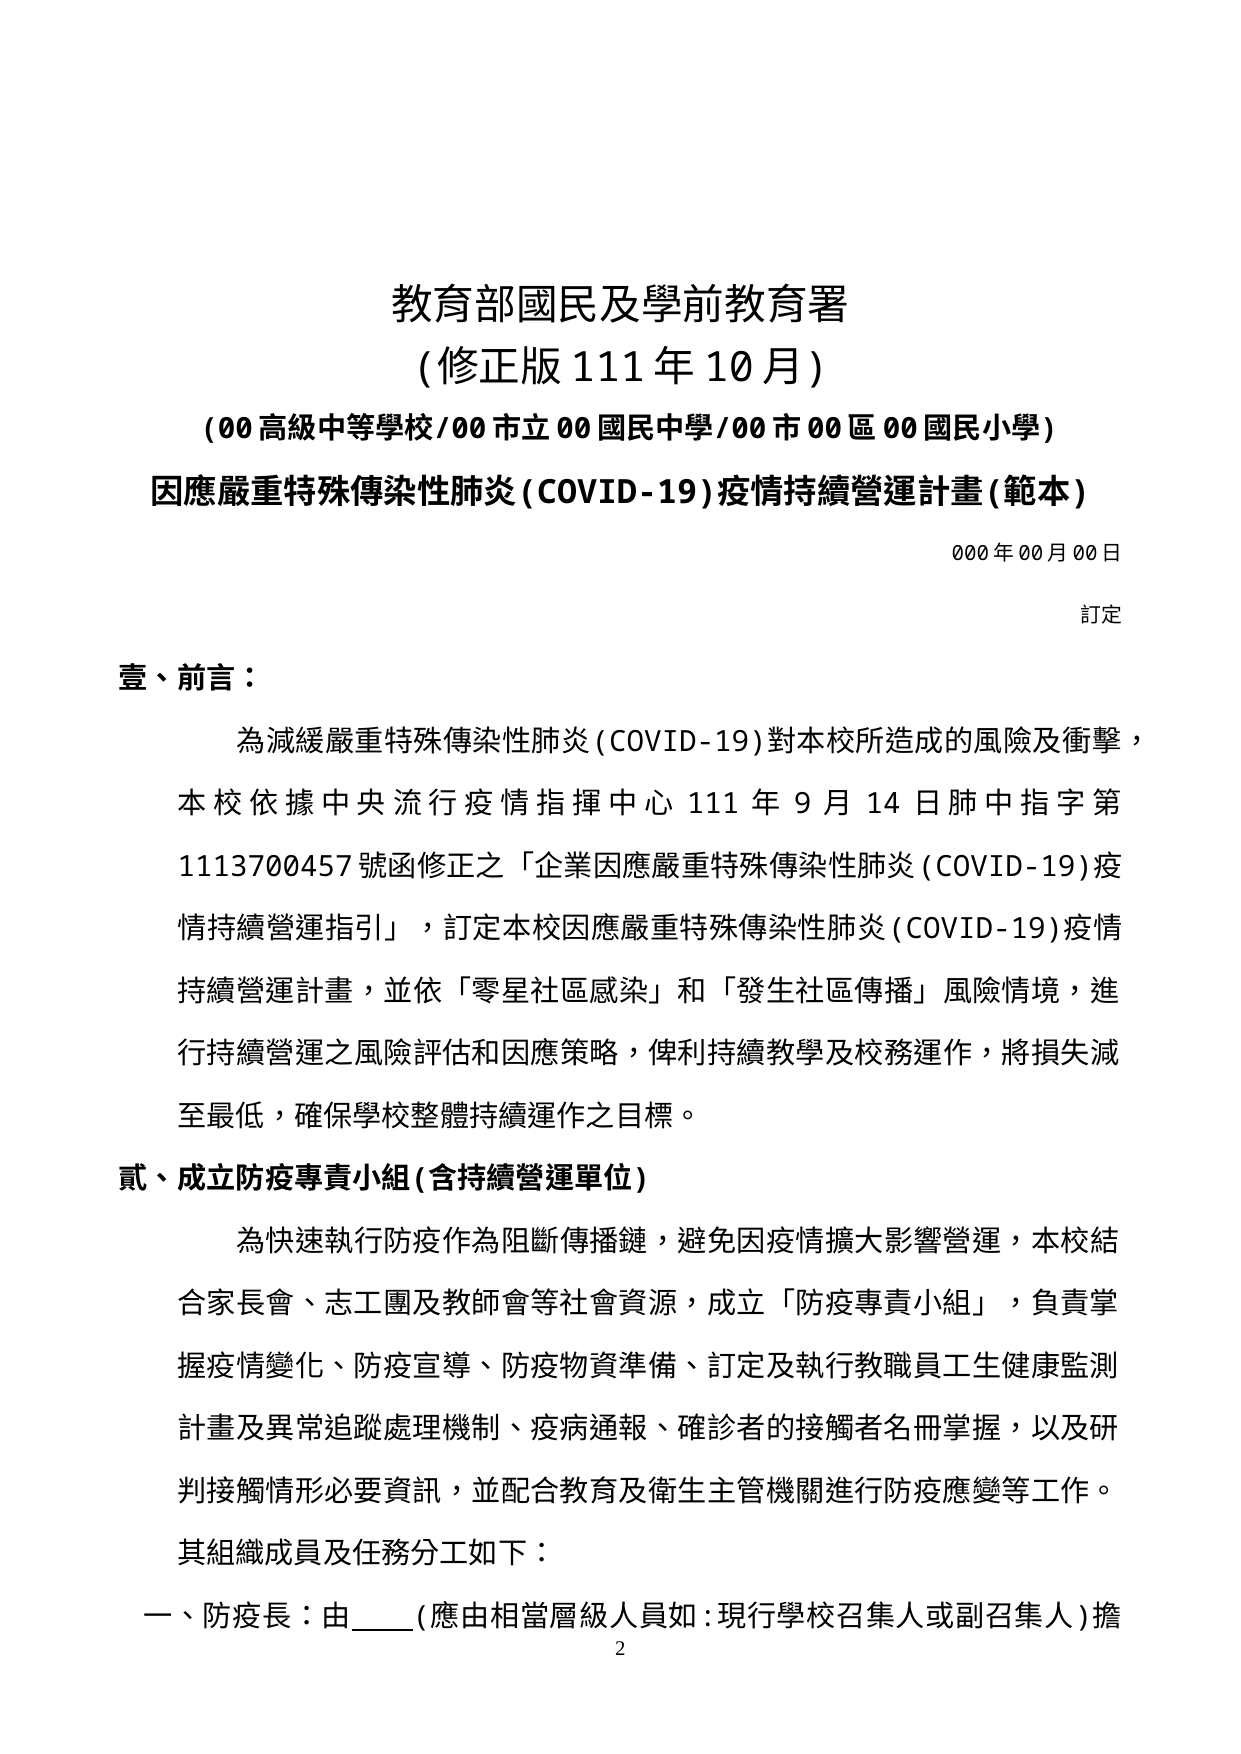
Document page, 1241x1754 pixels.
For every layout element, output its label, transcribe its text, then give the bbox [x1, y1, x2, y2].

list 前言： [118, 634, 1122, 697]
list 成立防疫專責小組(含持續營運單位) [118, 1134, 1122, 1197]
text 一、防疫長：由 (應由相當層級人員如:現行學校召集人或副召集人)擔 [143, 1572, 1122, 1634]
text 為快速執行防疫作為阻斷傳播鏈，避免因疫情擴大影響營運，本校結合家長會、志工團及教師會等社會資源，成立「防疫專責小組」，負責掌握疫情變化、防疫宣導、防疫物資準備、訂定及執行教職員工生健康監測計畫及異常追蹤處理機制、疫病通報、確診者的接觸者名冊掌握，以及研判接觸情形必要資訊，並配合教育及衛生主管機關進行防疫應變等工作。其組織成員及任務分工如下： [177, 1197, 1122, 1572]
text 為減緩嚴重特殊傳染性肺炎(COVID-19)對本校所造成的風險及衝擊，本校依據中央流行疫情指揮中心111年9月14日肺中指字第1113700457號函修正之「企業因應嚴重特殊傳染性肺炎(COVID-19)疫情持續營運指引」，訂定本校因應嚴重特殊傳染性肺炎(COVID-19)疫情持續營運計畫，並依「零星社區感染」和「發生社區傳播」風險情境，進行持續營運之風險評估和因應策略，俾利持續教學及校務運作，將損失減至最低，確保學校整體持續運作之目標。 [177, 697, 1122, 1134]
text 教育部國民及學前教育署 [118, 259, 1122, 322]
text 因應嚴重特殊傳染性肺炎(COVID-19)疫情持續營運計畫(範本) [118, 447, 1122, 509]
text 000年00月00日訂定 [118, 509, 1122, 634]
text (修正版111年10月) [118, 322, 1122, 384]
text (00高級中等學校/00市立00國民中學/00市00區00國民小學) [118, 384, 1122, 447]
